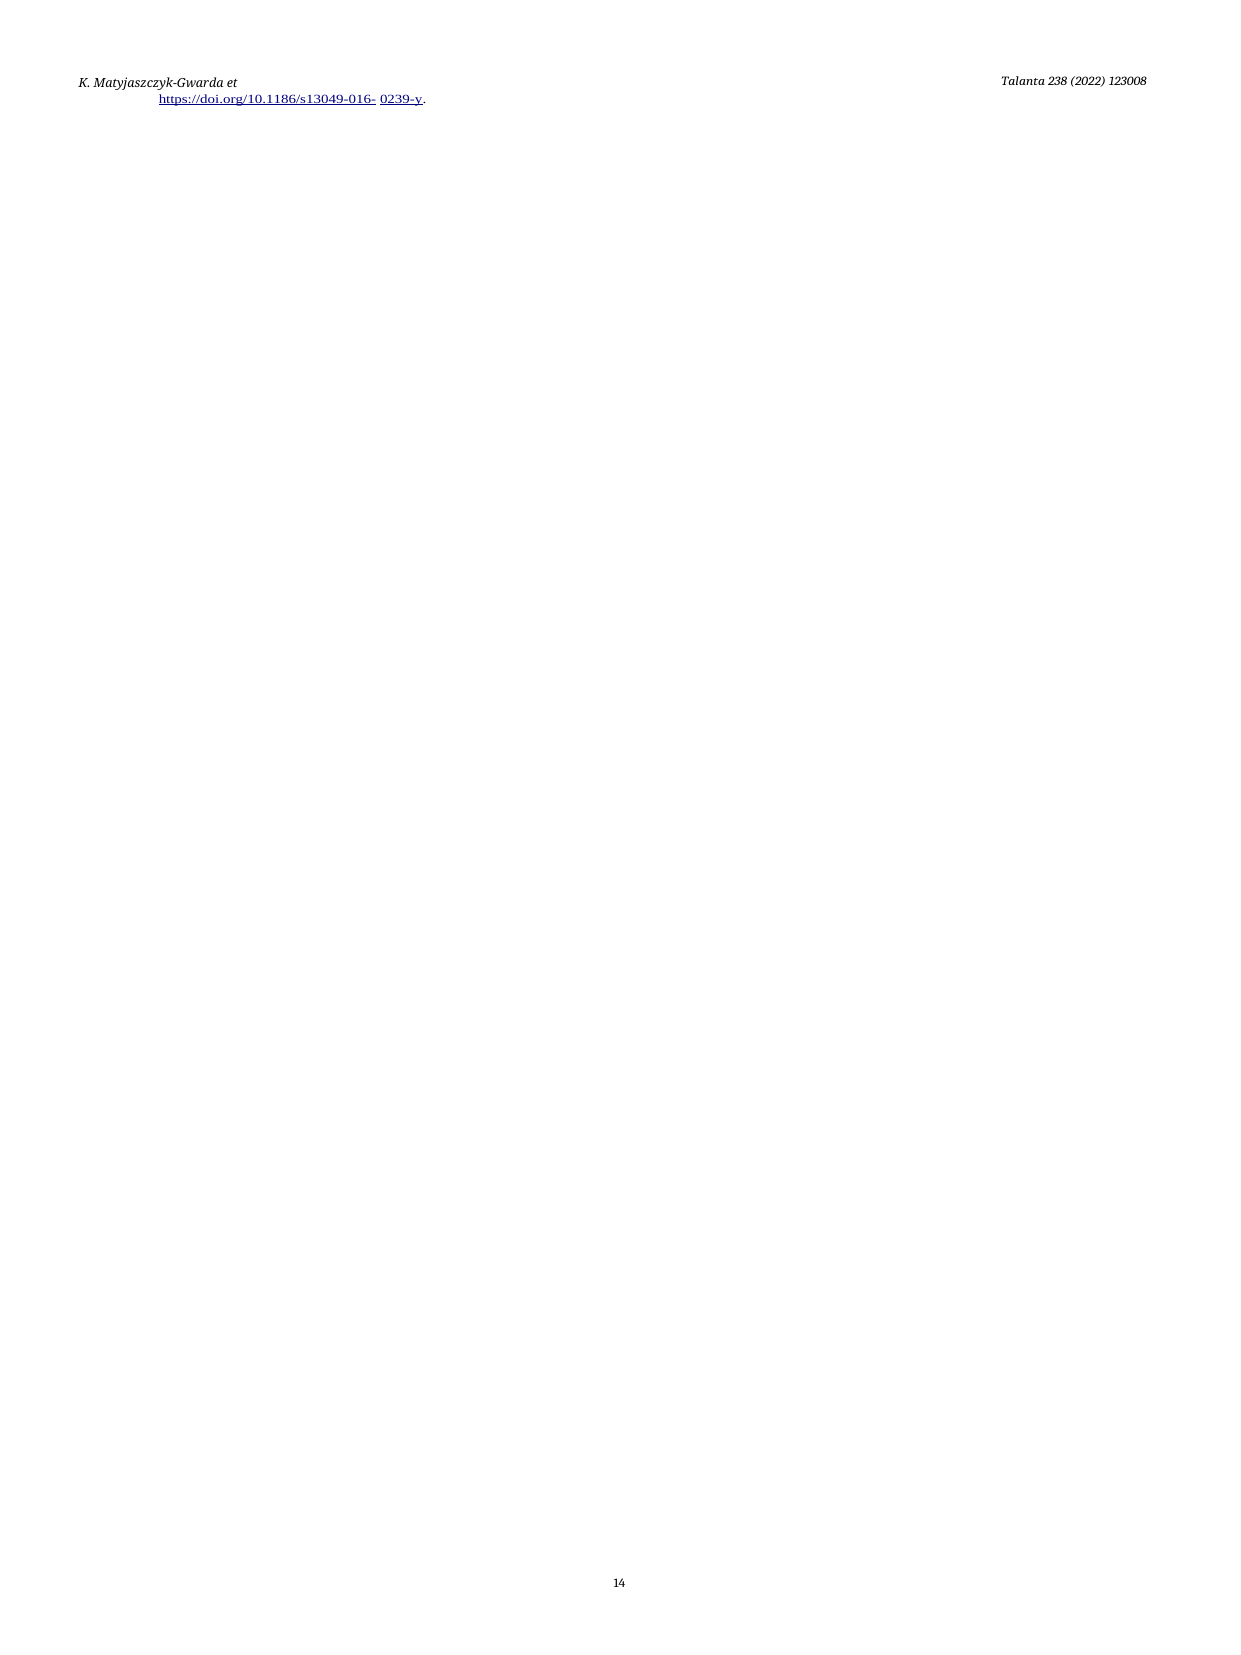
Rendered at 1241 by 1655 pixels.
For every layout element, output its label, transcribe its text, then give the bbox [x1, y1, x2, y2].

list https://doi.org/10.1186/s13049-016- 0239-y. [97, 92, 572, 106]
